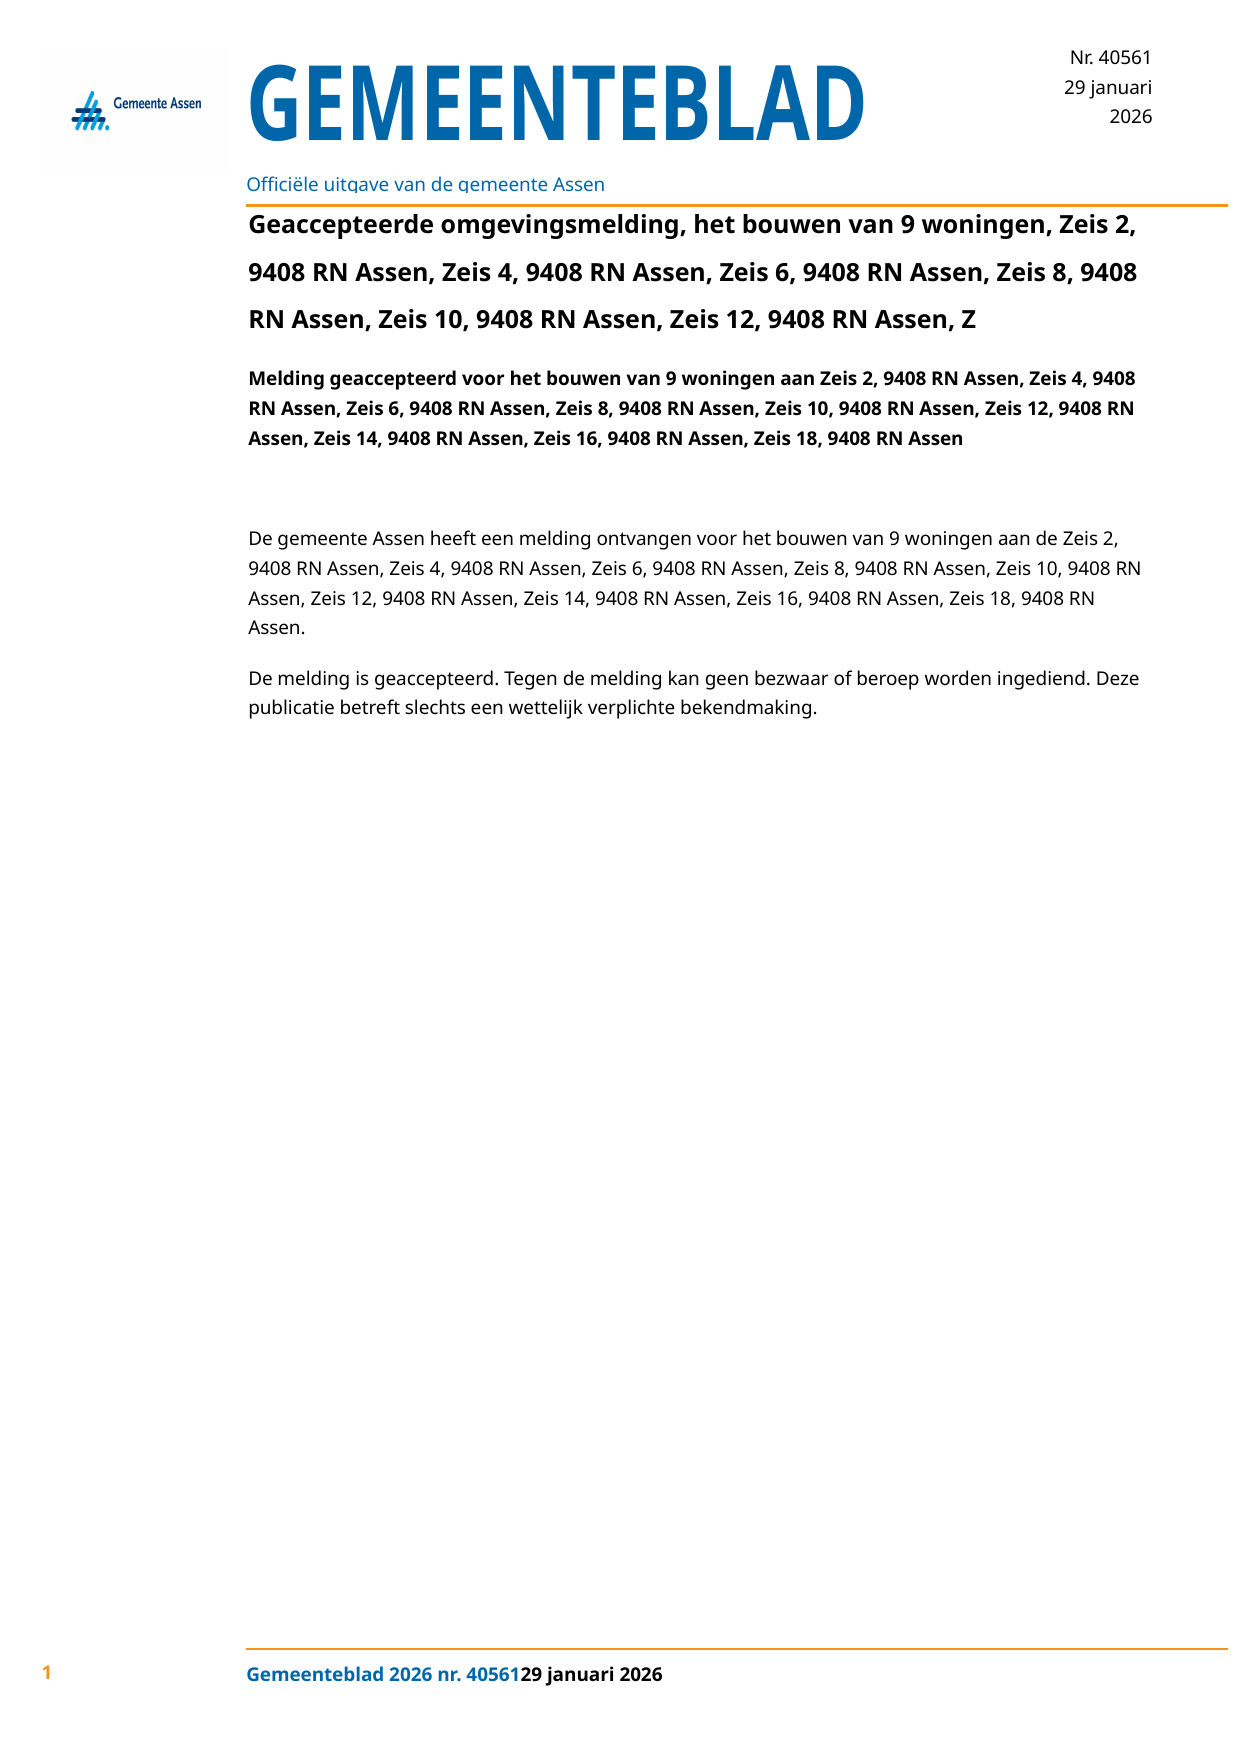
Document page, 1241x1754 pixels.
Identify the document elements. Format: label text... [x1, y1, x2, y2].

text De melding is geaccepteerd. Tegen de melding kan geen bezwaar of beroep worden ingediend. Deze publicatie betreft slechts een wettelijk verplichte bekendmaking. [248, 665, 1152, 720]
text De gemeente Assen heeft een melding ontvangen voor het bouwen van 9 woningen aan de Zeis 2, 9408 RN Assen, Zeis 4, 9408 RN Assen, Zeis 6, 9408 RN Assen, Zeis 8, 9408 RN Assen, Zeis 10, 9408 RN Assen, Zeis 12, 9408 RN Assen, Zeis 14, 9408 RN Assen, Zeis 16, 9408 RN Assen, Zeis 18, 9408 RN Assen. [248, 526, 1152, 640]
text Melding geaccepteerd voor het bouwen van 9 woningen aan Zeis 2, 9408 RN Assen, Zeis 4, 9408 RN Assen, Zeis 6, 9408 RN Assen, Zeis 8, 9408 RN Assen, Zeis 10, 9408 RN Assen, Zeis 12, 9408 RN Assen, Zeis 14, 9408 RN Assen, Zeis 16, 9408 RN Assen, Zeis 18, 9408 RN Assen [248, 366, 1152, 450]
text Geaccepteerde omgevingsmelding, het bouwen van 9 woningen, Zeis 2, 9408 RN Assen, Zeis 4, 9408 RN Assen, Zeis 6, 9408 RN Assen, Zeis 8, 9408 RN Assen, Zeis 10, 9408 RN Assen, Zeis 12, 9408 RN Assen, Z [248, 207, 1152, 336]
picture [41, 47, 231, 172]
